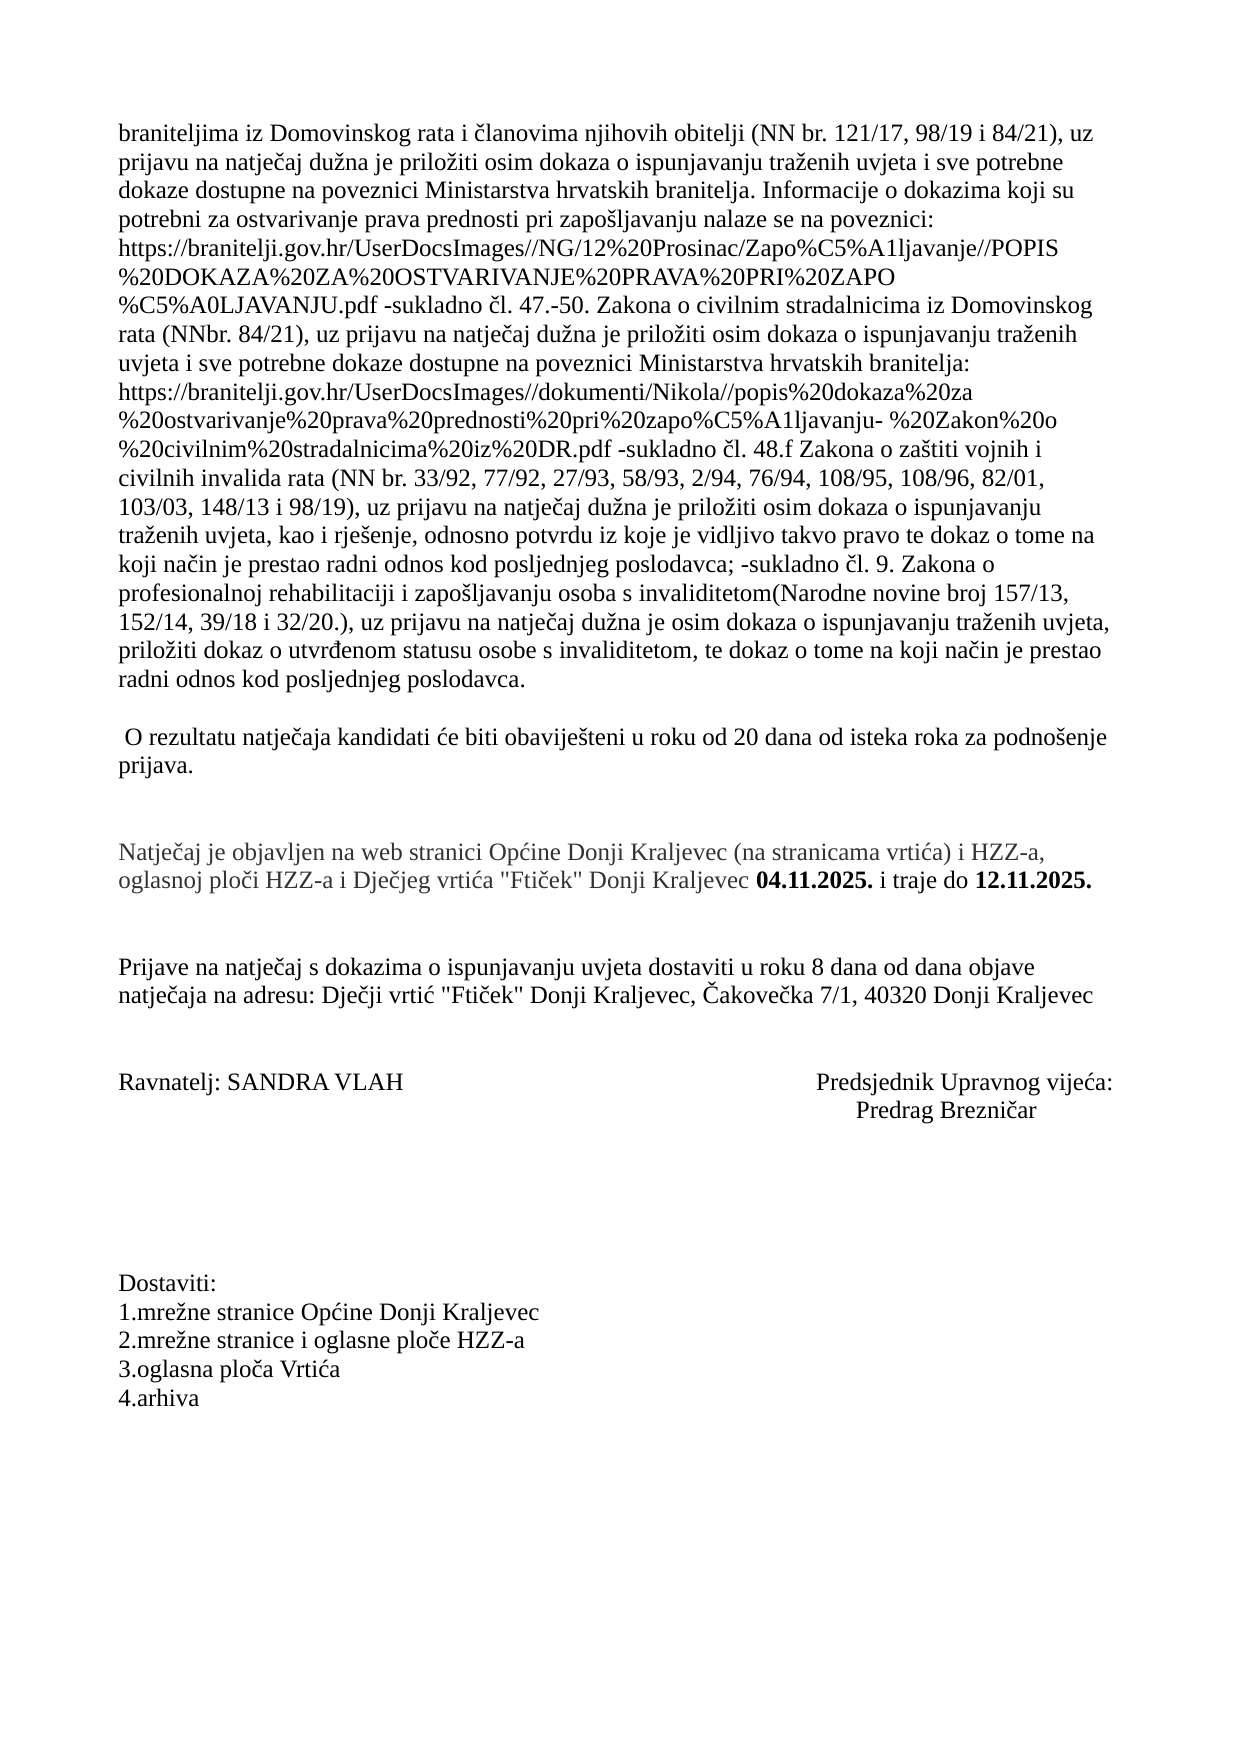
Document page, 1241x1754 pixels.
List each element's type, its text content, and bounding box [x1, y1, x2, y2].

text 1.mrežne stranice Općine Donji Kraljevec [118, 1297, 1122, 1326]
text Natječaj je objavljen na web stranici Općine Donji Kraljevec (na stranicama vrtića) i HZZ-a, oglasnoj ploči HZZ-a i Dječjeg vrtića "Ftiček" Donji Kraljevec 04.11.2025. i traje do 12.11.2025. [118, 808, 1122, 894]
text 4.arhiva [118, 1383, 1122, 1412]
text Ravnatelj: SANDRA VLAH Predsjednik Upravnog vijeća: [118, 1067, 1122, 1096]
text 2.mrežne stranice i oglasne ploče HZZ-a [118, 1326, 1122, 1354]
text Prijave na natječaj s dokazima o ispunjavanju uvjeta dostaviti u roku 8 dana od dana objave natječaja na adresu: Dječji vrtić "Ftiček" Donji Kraljevec, Čakovečka 7/1, 40320 Donji Kraljevec [118, 952, 1122, 1009]
text braniteljima iz Domovinskog rata i članovima njihovih obitelji (NN br. 121/17, 98/19 i 84/21), uz prijavu na natječaj dužna je priložiti osim dokaza o ispunjavanju traženih uvjeta i sve potrebne dokaze dostupne na poveznici Ministarstva hrvatskih branitelja. Informacije o dokazima koji su potrebni za ostvarivanje prava prednosti pri zapošljavanju nalaze se na poveznici: https://branitelji.gov.hr/UserDocsImages//NG/12%20Prosinac/Zapo%C5%A1ljavanje//POPIS%20DOKAZA%20ZA%20OSTVARIVANJE%20PRAVA%20PRI%20ZAPO%C5%A0LJAVANJU.pdf -sukladno čl. 47.-50. Zakona o civilnim stradalnicima iz Domovinskog rata (NNbr. 84/21), uz prijavu na natječaj dužna je priložiti osim dokaza o ispunjavanju traženih uvjeta i sve potrebne dokaze dostupne na poveznici Ministarstva hrvatskih branitelja: https://branitelji.gov.hr/UserDocsImages//dokumenti/Nikola//popis%20dokaza%20za%20ostvarivanje%20prava%20prednosti%20pri%20zapo%C5%A1ljavanju- %20Zakon%20o%20civilnim%20stradalnicima%20iz%20DR.pdf -sukladno čl. 48.f Zakona o zaštiti vojnih i civilnih invalida rata (NN br. 33/92, 77/92, 27/93, 58/93, 2/94, 76/94, 108/95, 108/96, 82/01, 103/03, 148/13 i 98/19), uz prijavu na natječaj dužna je priložiti osim dokaza o ispunjavanju traženih uvjeta, kao i rješenje, odnosno potvrdu iz koje je vidljivo takvo pravo te dokaz o tome na koji način je prestao radni odnos kod posljednjeg poslodavca; -sukladno čl. 9. Zakona o profesionalnoj rehabilitaciji i zapošljavanju osoba s invaliditetom(Narodne novine broj 157/13, 152/14, 39/18 i 32/20.), uz prijavu na natječaj dužna je osim dokaza o ispunjavanju traženih uvjeta, priložiti dokaz o utvrđenom statusu osobe s invaliditetom, te dokaz o tome na koji način je prestao radni odnos kod posljednjeg poslodavca. [118, 118, 1122, 693]
text O rezultatu natječaja kandidati će biti obaviješteni u roku od 20 dana od isteka roka za podnošenje prijava. [118, 722, 1122, 779]
text Dostaviti: [118, 1268, 1122, 1297]
text 3.oglasna ploča Vrtića [118, 1354, 1122, 1383]
text Predrag Brezničar [118, 1096, 1122, 1153]
